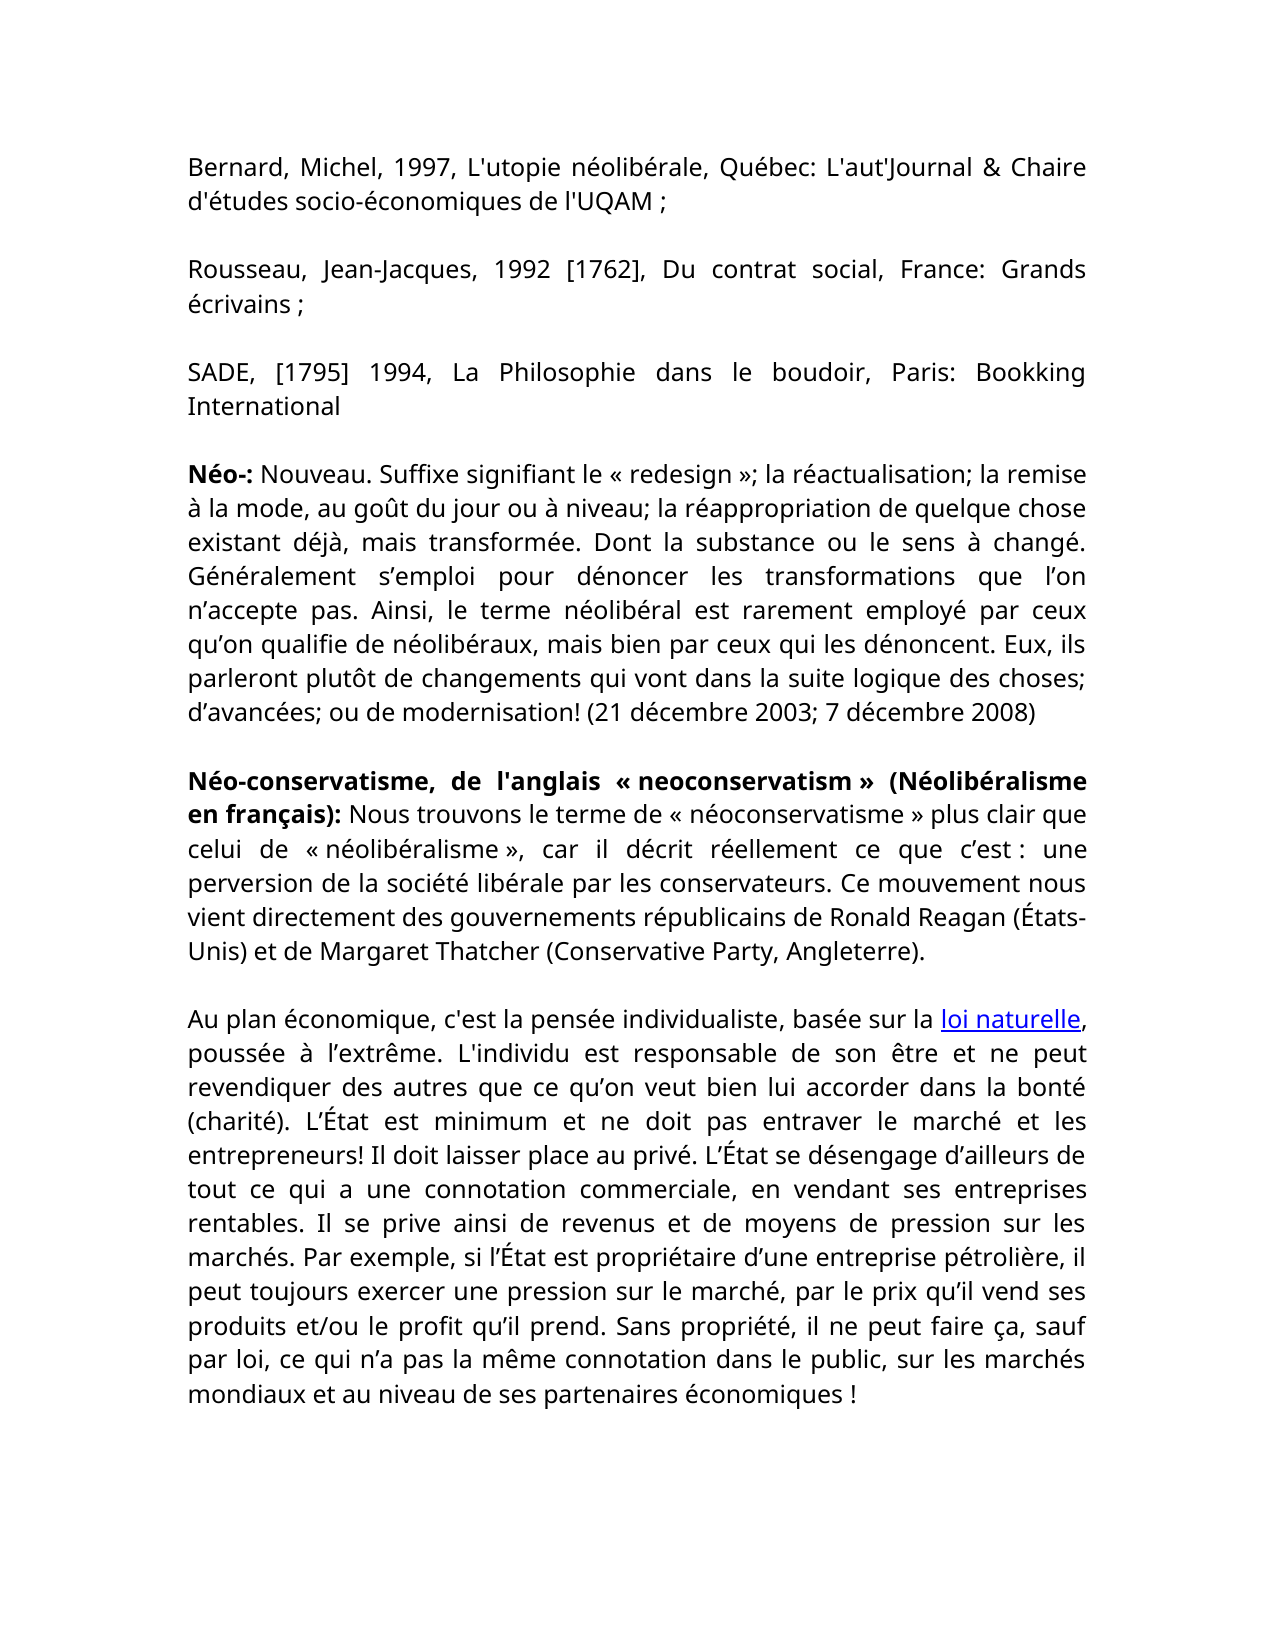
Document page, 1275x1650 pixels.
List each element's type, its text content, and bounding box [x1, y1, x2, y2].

text Néo-conservatisme, de l'anglais « neoconservatism » (Néolibéralisme en français): Nous trouvons le terme de « néoconservatisme » plus clair que celui de « néolibéralisme », car il décrit réellement ce que c’est : une perversion de la société libérale par les conservateurs. Ce mouvement nous vient directement des gouvernements républicains de Ronald Reagan (États-Unis) et de Margaret Thatcher (Conservative Party, Angleterre). [187, 763, 1087, 967]
text Bernard, Michel, 1997, L'utopie néolibérale, Québec: L'aut'Journal & Chaire d'études socio-économiques de l'UQAM ; [187, 150, 1087, 218]
text Rousseau, Jean-Jacques, 1992 [1762], Du contrat social, France: Grands écrivains ; [187, 252, 1087, 320]
text Néo-: Nouveau. Suffixe signifiant le « redesign »; la réactualisation; la remise à la mode, au goût du jour ou à niveau; la réappropriation de quelque chose existant déjà, mais transformée. Dont la substance ou le sens à changé. Généralement s’emploi pour dénoncer les transformations que l’on n’accepte pas. Ainsi, le terme néolibéral est rarement employé par ceux qu’on qualifie de néolibéraux, mais bien par ceux qui les dénoncent. Eux, ils parleront plutôt de changements qui vont dans la suite logique des choses; d’avancées; ou de modernisation! (21 décembre 2003; 7 décembre 2008) [187, 457, 1087, 729]
text Au plan économique, c'est la pensée individualiste, basée sur la loi naturelle, poussée à l’extrême. L'individu est responsable de son être et ne peut revendiquer des autres que ce qu’on veut bien lui accorder dans la bonté (charité). L’État est minimum et ne doit pas entraver le marché et les entrepreneurs! Il doit laisser place au privé. L’État se désengage d’ailleurs de tout ce qui a une connotation commerciale, en vendant ses entreprises rentables. Il se prive ainsi de revenus et de moyens de pression sur les marchés. Par exemple, si l’État est propriétaire d’une entreprise pétrolière, il peut toujours exercer une pression sur le marché, par le prix qu’il vend ses produits et/ou le profit qu’il prend. Sans propriété, il ne peut faire ça, sauf par loi, ce qui n’a pas la même connotation dans le public, sur les marchés mondiaux et au niveau de ses partenaires économiques ! [187, 1002, 1087, 1410]
text SADE, [1795] 1994, La Philosophie dans le boudoir, Paris: Bookking International [187, 354, 1087, 422]
